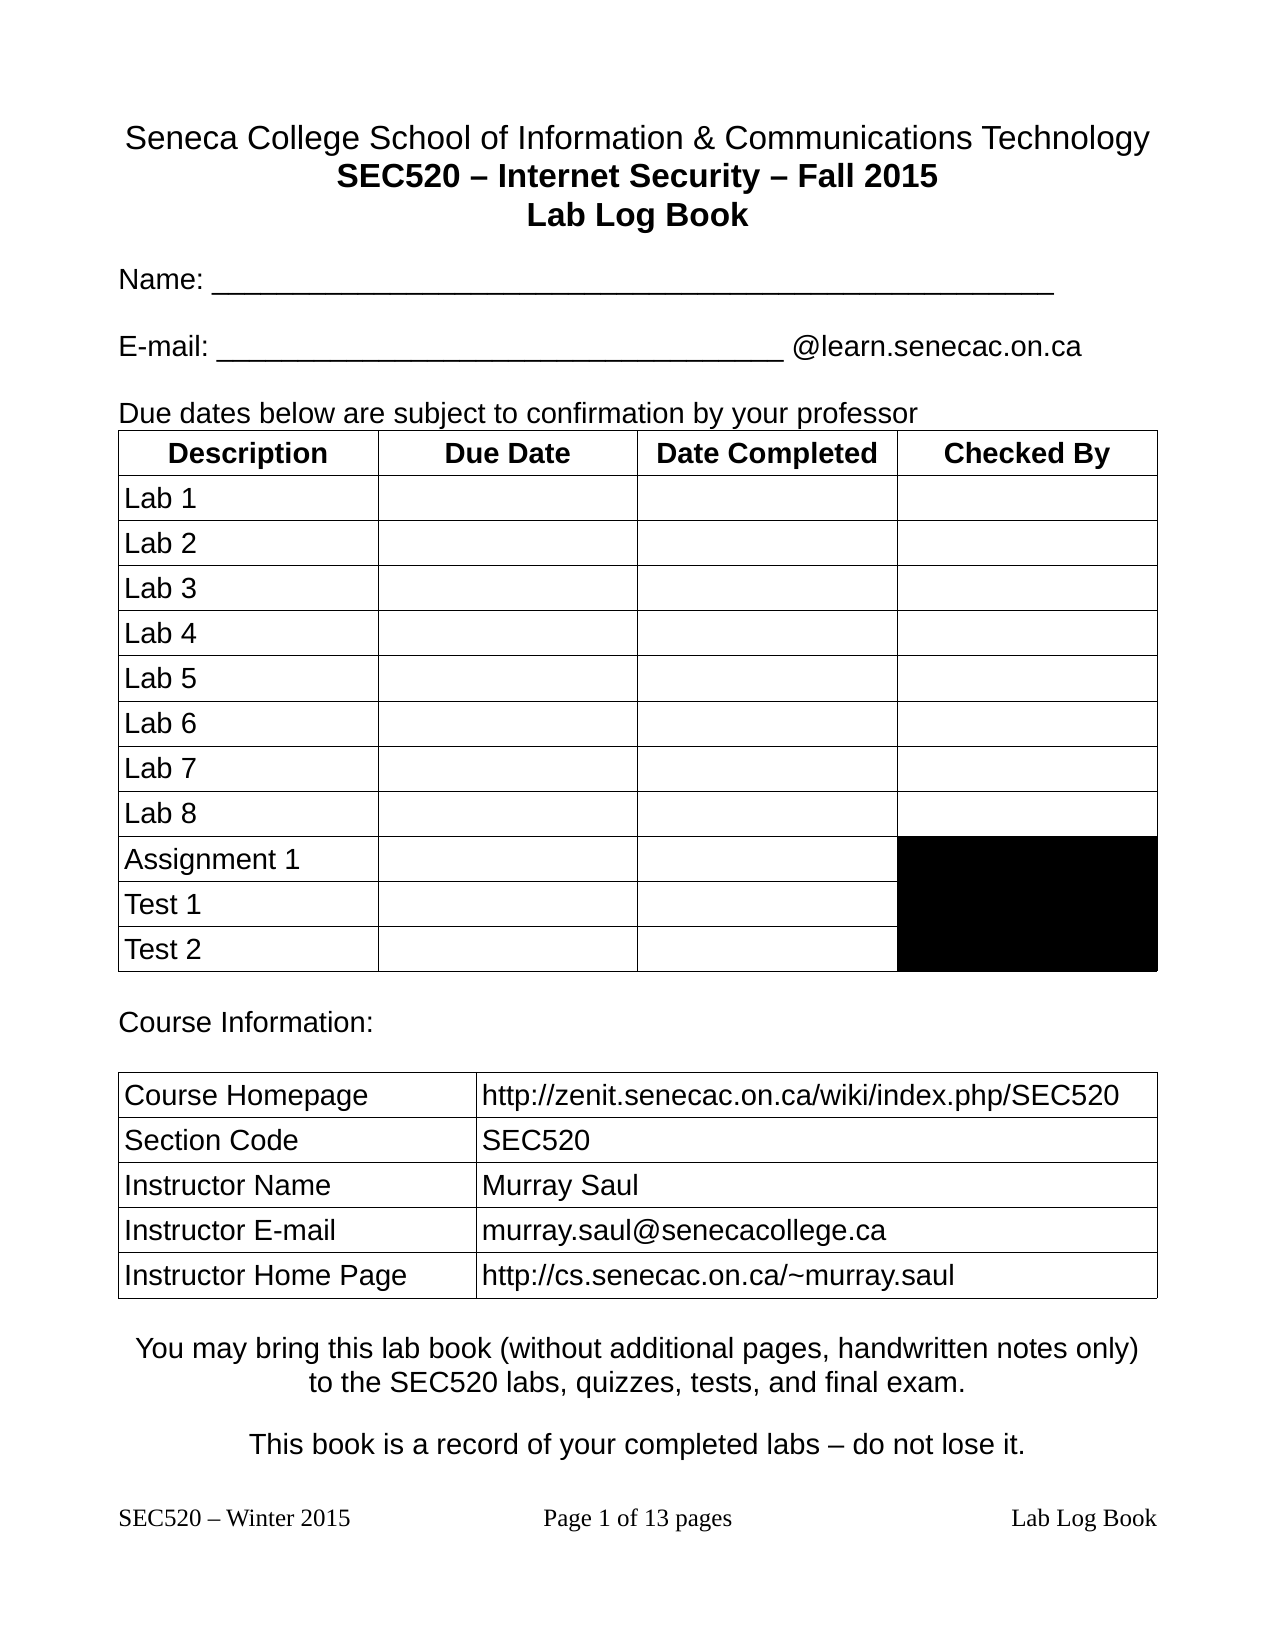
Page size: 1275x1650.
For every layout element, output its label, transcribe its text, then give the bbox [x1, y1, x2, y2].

table_cell SEC520 [477, 1118, 1157, 1162]
table_cell [898, 927, 1157, 971]
table_cell [379, 656, 637, 701]
table_cell [379, 927, 637, 971]
table_cell [638, 837, 897, 881]
table_cell Instructor Home Page [119, 1253, 476, 1297]
table_cell [898, 882, 1157, 926]
table_cell [638, 476, 897, 520]
table_cell murray.saul@senecacollege.ca [477, 1208, 1157, 1252]
table_cell Lab 5 [119, 656, 378, 701]
table_cell Instructor Name [119, 1163, 476, 1207]
table_header Due Date [379, 431, 637, 475]
table_header Checked By [898, 431, 1157, 475]
table_cell Lab 3 [119, 566, 378, 610]
text Lab Log Book [118, 195, 1157, 233]
table_cell Assignment 1 [119, 837, 378, 881]
text Seneca College School of Information & Communications Technology [118, 118, 1157, 157]
table_cell [638, 792, 897, 836]
table_cell [898, 656, 1157, 701]
text Name: ____________________________________________________ [118, 262, 1157, 296]
table_cell [379, 747, 637, 791]
table_cell [898, 611, 1157, 655]
table_cell Lab 2 [119, 521, 378, 565]
table_header Course Homepage [119, 1073, 476, 1117]
table_cell [898, 702, 1157, 746]
table_cell [898, 837, 1157, 881]
table_cell Instructor E-mail [119, 1208, 476, 1252]
table_cell [379, 792, 637, 836]
table_cell [898, 792, 1157, 836]
table_cell [898, 566, 1157, 610]
table_cell [379, 521, 637, 565]
table_cell [638, 656, 897, 701]
text Course Information: [118, 1005, 1157, 1038]
table_cell [638, 927, 897, 971]
table_cell Lab 8 [119, 792, 378, 836]
table_header Date Completed [638, 431, 897, 475]
table_cell Lab 4 [119, 611, 378, 655]
table_cell [379, 566, 637, 610]
table_cell [638, 611, 897, 655]
table_header Description [119, 431, 378, 475]
table_cell Test 1 [119, 882, 378, 926]
text E-mail: ___________________________________ @learn.senecac.on.ca [118, 329, 1157, 363]
table_cell [379, 882, 637, 926]
table_cell [638, 747, 897, 791]
table_cell [379, 476, 637, 520]
table_cell [898, 521, 1157, 565]
table_header http://zenit.senecac.on.ca/wiki/index.php/SEC520 [477, 1073, 1157, 1117]
table_cell [379, 611, 637, 655]
table_cell [898, 747, 1157, 791]
table_cell [898, 476, 1157, 520]
table_cell Lab 6 [119, 702, 378, 746]
table_cell [638, 702, 897, 746]
table_cell [379, 837, 637, 881]
text Due dates below are subject to confirmation by your professor [118, 396, 1157, 430]
table_cell [638, 566, 897, 610]
table_cell http://cs.senecac.on.ca/~murray.saul [477, 1253, 1157, 1297]
table_cell Lab 1 [119, 476, 378, 520]
text You may bring this lab book (without additional pages, handwritten notes only) to the SEC520 labs, quizzes, tests, and final exam. [118, 1331, 1157, 1398]
table_cell [638, 521, 897, 565]
table_cell Murray Saul [477, 1163, 1157, 1207]
table_cell Lab 7 [119, 747, 378, 791]
text SEC520 – Internet Security – Fall 2015 [118, 157, 1157, 195]
table_cell [379, 702, 637, 746]
table_cell Test 2 [119, 927, 378, 971]
table_cell Section Code [119, 1118, 476, 1162]
table_cell [638, 882, 897, 926]
text This book is a record of your completed labs – do not lose it. [118, 1427, 1157, 1460]
